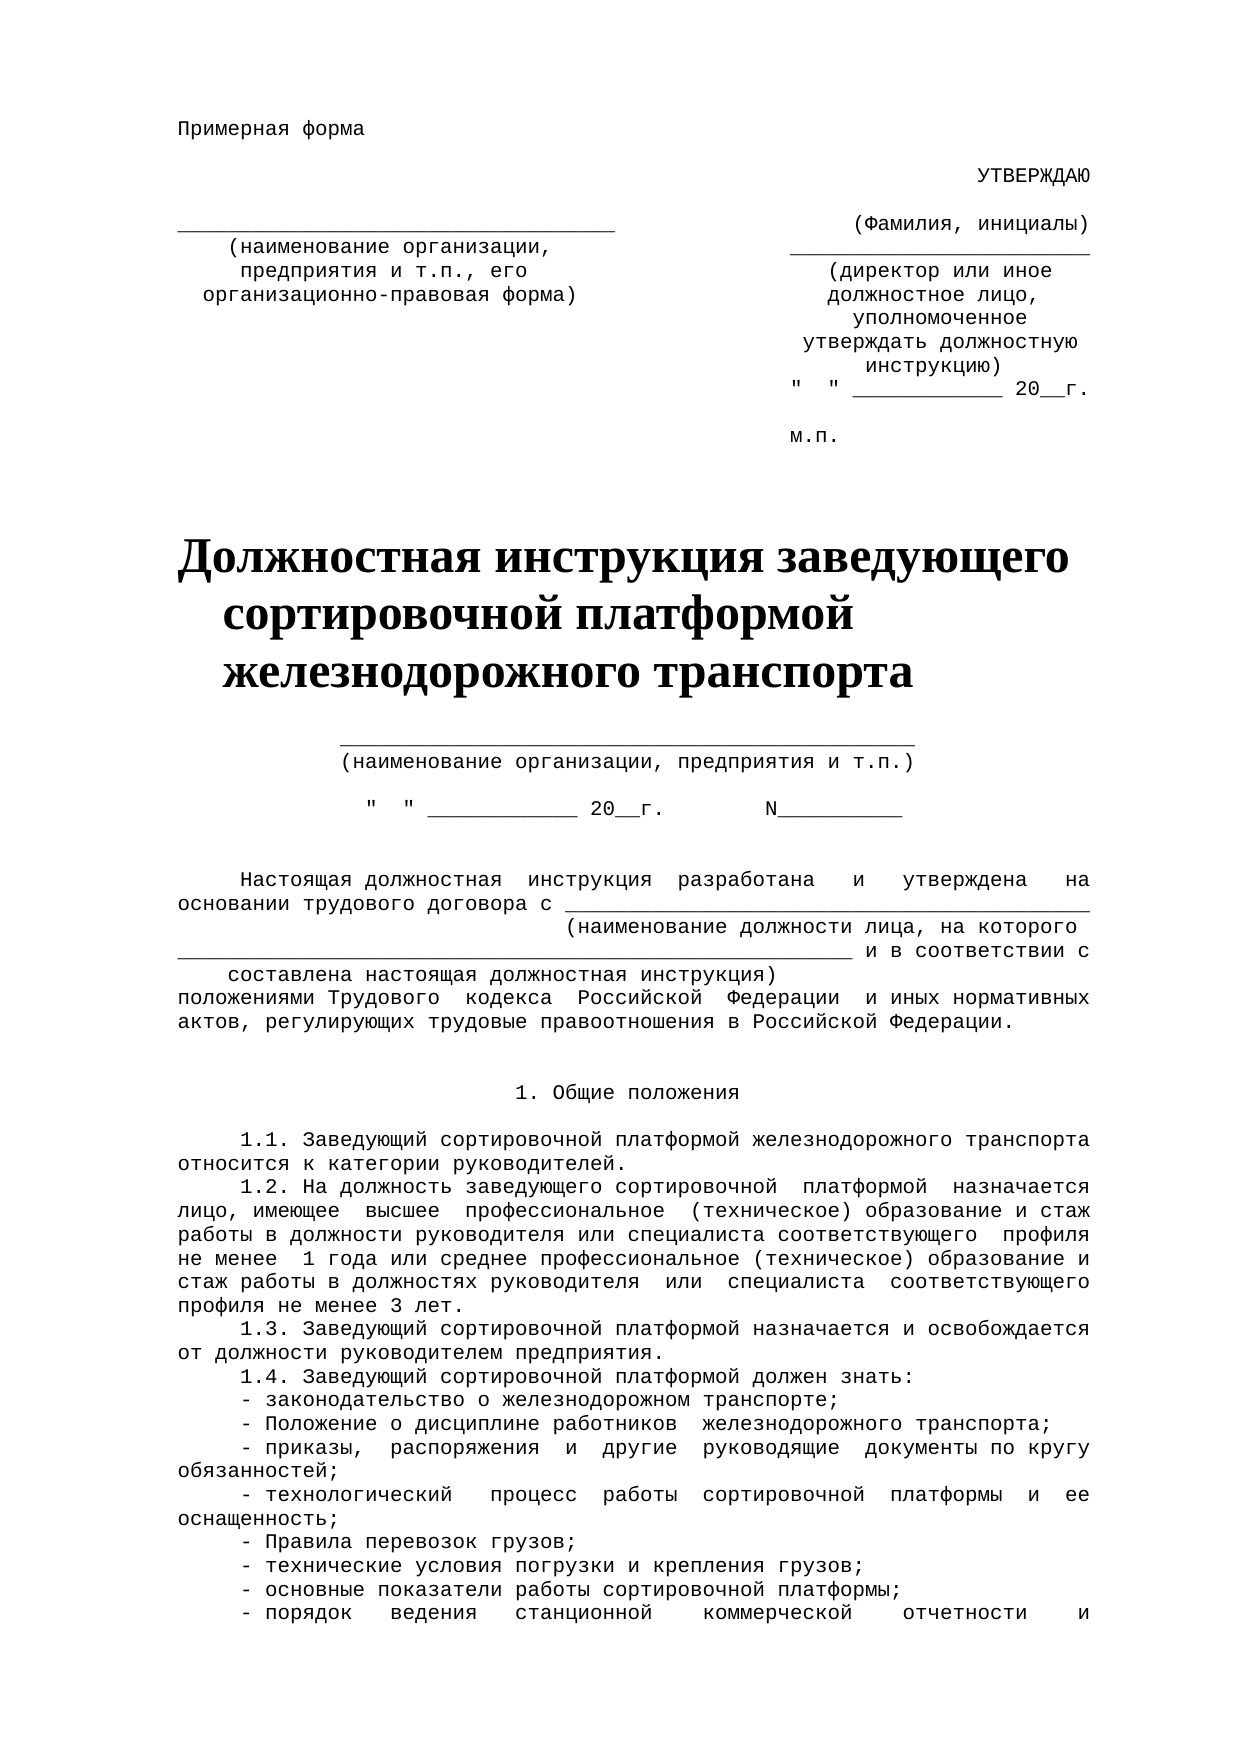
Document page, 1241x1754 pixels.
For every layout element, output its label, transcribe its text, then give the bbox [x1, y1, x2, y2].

text - приказы, распоряжения и другие руководящие документы по кругу [177, 1437, 1152, 1460]
text " " ____________ 20__г. N__________ [177, 798, 1152, 822]
text 1.1. Заведующий сортировочной платформой железнодорожного транспорта [177, 1129, 1152, 1153]
text лицо, имеющее высшее профессиональное (техническое) образование и стаж [177, 1200, 1152, 1224]
text ______________________________________________ [177, 727, 1152, 751]
text не менее 1 года или среднее профессиональное (техническое) образование и [177, 1247, 1152, 1271]
text положениями Трудового кодекса Российской Федерации и иных нормативных [177, 987, 1152, 1011]
text " " ____________ 20__г. [177, 378, 1152, 402]
text стаж работы в должностях руководителя или специалиста соответствующего [177, 1271, 1152, 1295]
text - законодательство о железнодорожном транспорте; [177, 1389, 1152, 1413]
text - технологический процесс работы сортировочной платформы и ее [177, 1484, 1152, 1508]
text - Правила перевозок грузов; [177, 1531, 1152, 1555]
text УТВЕРЖДАЮ [177, 165, 1152, 189]
text м.п. [177, 426, 1152, 449]
text от должности руководителем предприятия. [177, 1342, 1152, 1366]
text уполномоченное [177, 307, 1152, 331]
text Примерная форма [177, 118, 1152, 142]
text организационно-правовая форма) должностное лицо, [177, 284, 1152, 307]
text 1.2. На должность заведующего сортировочной платформой назначается [177, 1177, 1152, 1200]
text обязанностей; [177, 1460, 1152, 1484]
text 1. Общие положения [177, 1082, 1152, 1106]
text - Положение о дисциплине работников железнодорожного транспорта; [177, 1413, 1152, 1437]
text работы в должности руководителя или специалиста соответствующего профиля [177, 1224, 1152, 1247]
text ______________________________________________________ и в соответствии с [177, 940, 1152, 964]
text (наименование организации, ________________________ [177, 236, 1152, 260]
text основании трудового договора с __________________________________________ [177, 893, 1152, 916]
text ___________________________________ (Фамилия, инициалы) [177, 213, 1152, 236]
text 1.3. Заведующий сортировочной платформой назначается и освобождается [177, 1318, 1152, 1342]
text относится к категории руководителей. [177, 1153, 1152, 1177]
text (наименование организации, предприятия и т.п.) [177, 751, 1152, 774]
text инструкцию) [177, 354, 1152, 378]
subtitle Должностная инструкция заведующего сортировочной платформой железнодорожного транспорта [177, 526, 1152, 698]
text профиля не менее 3 лет. [177, 1295, 1152, 1318]
text - порядок ведения станционной коммерческой отчетности и [177, 1602, 1152, 1626]
text предприятия и т.п., его (директор или иное [177, 260, 1152, 284]
text (наименование должности лица, на которого [177, 916, 1152, 940]
text оснащенность; [177, 1508, 1152, 1531]
text утверждать должностную [177, 331, 1152, 354]
text - основные показатели работы сортировочной платформы; [177, 1578, 1152, 1602]
text - технические условия погрузки и крепления грузов; [177, 1555, 1152, 1578]
text Настоящая должностная инструкция разработана и утверждена на [177, 869, 1152, 893]
text актов, регулирующих трудовые правоотношения в Российской Федерации. [177, 1011, 1152, 1035]
text составлена настоящая должностная инструкция) [177, 964, 1152, 987]
text 1.4. Заведующий сортировочной платформой должен знать: [177, 1366, 1152, 1389]
